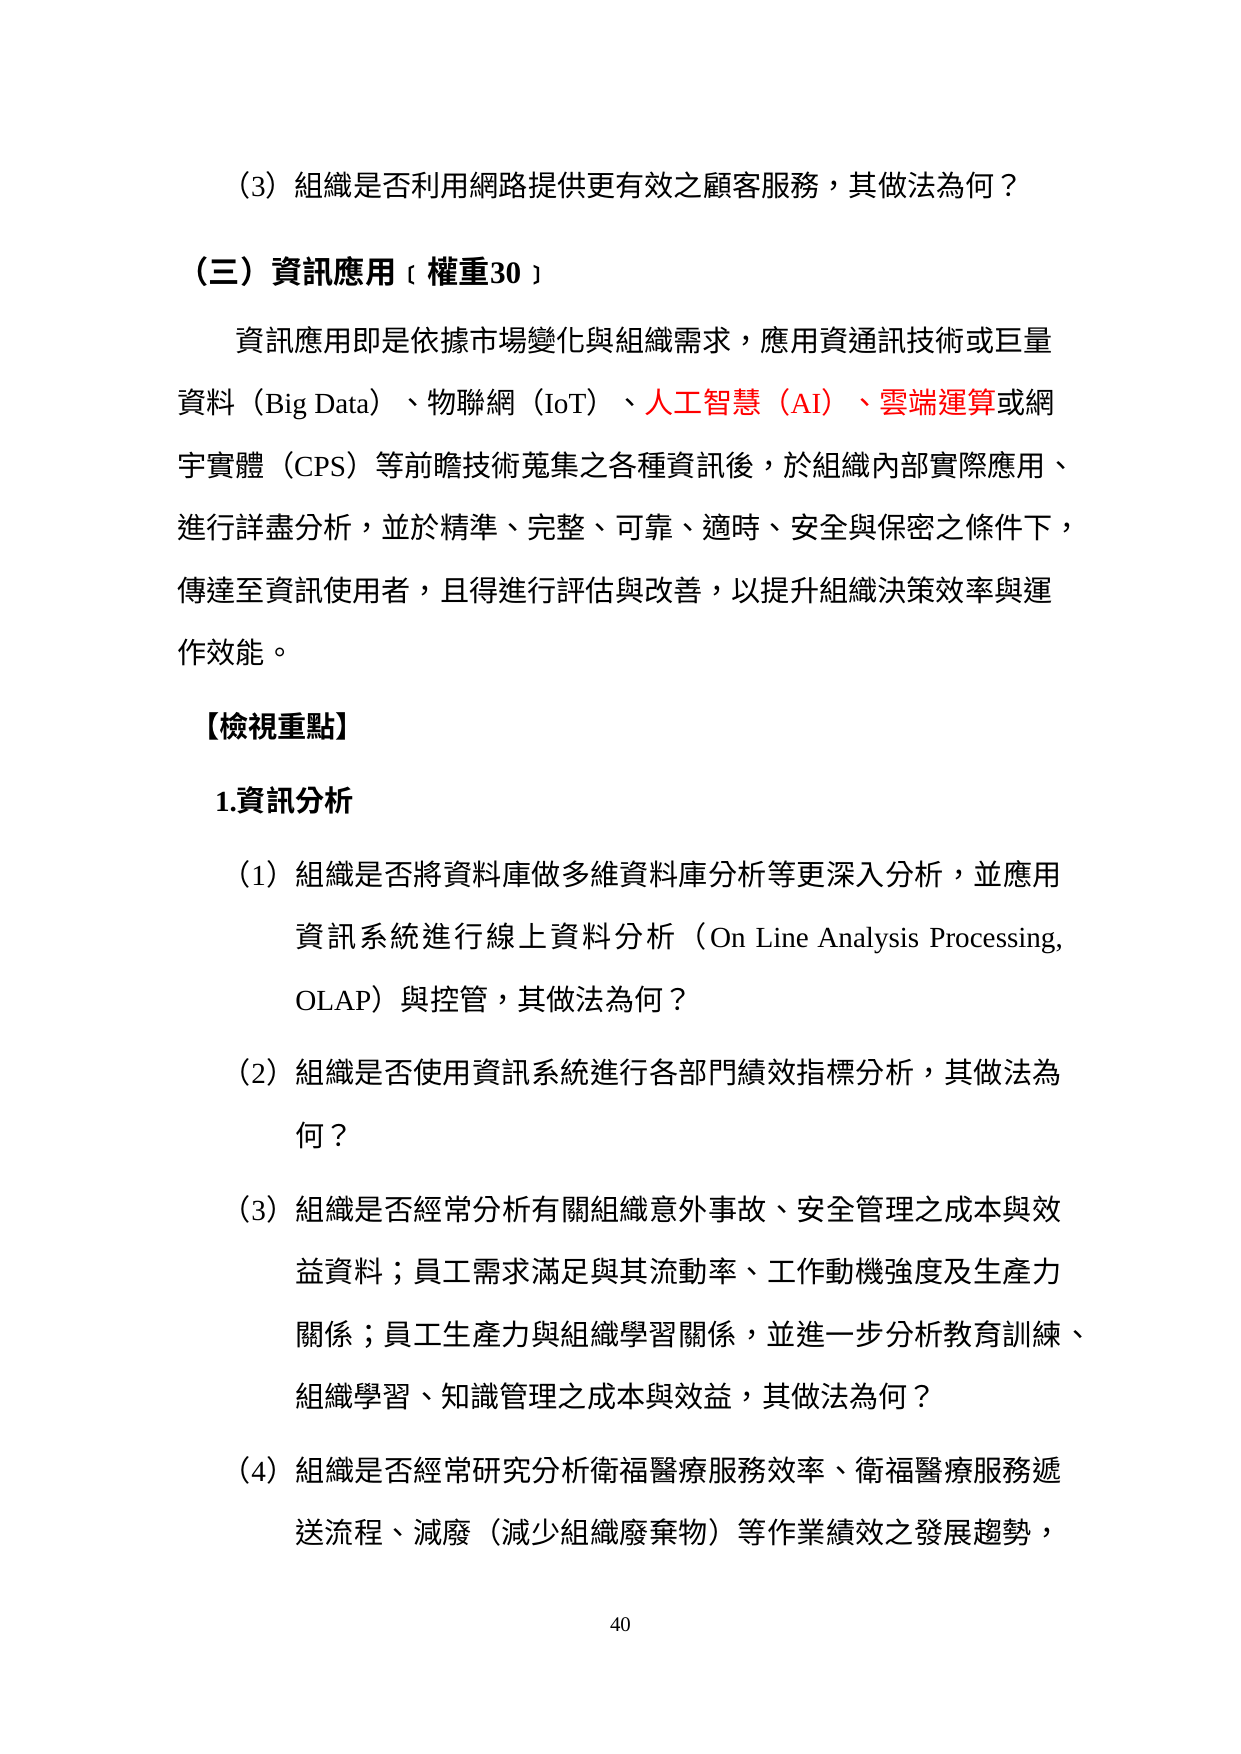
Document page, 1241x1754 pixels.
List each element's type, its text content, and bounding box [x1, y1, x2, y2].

text （4）組織是否經常研究分析衛福醫療服務效率、衛福醫療服務遞送流程、減廢（減少組織廢棄物）等作業績效之發展趨勢， [222, 1427, 1063, 1552]
text （3）組織是否經常分析有關組織意外事故、安全管理之成本與效益資料；員工需求滿足與其流動率、工作動機強度及生產力關係；員工生產力與組織學習關係，並進一步分析教育訓練、組織學習、知識管理之成本與效益，其做法為何？ [222, 1166, 1063, 1416]
text （2）組織是否使用資訊系統進行各部門績效指標分析，其做法為何？ [222, 1029, 1063, 1154]
text 【檢視重點】 [190, 683, 1063, 746]
text （1）組織是否將資料庫做多維資料庫分析等更深入分析，並應用資訊系統進行線上資料分析（On Line Analysis Processing, OLAP）與控管，其做法為何？ [222, 831, 1063, 1018]
text 資訊應用即是依據市場變化與組織需求，應用資通訊技術或巨量資料（Big Data）、物聯網（IoT）、人工智慧（AI）、雲端運算或網宇實體（CPS）等前瞻技術蒐集之各種資訊後，於組織內部實際應用、進行詳盡分析，並於精準、完整、可靠、適時、安全與保密之條件下，傳達至資訊使用者，且得進行評估與改善，以提升組織決策效率與運作效能。 [177, 297, 1063, 672]
text （3）組織是否利用網路提供更有效之顧客服務，其做法為何？ [222, 142, 1063, 204]
subtitle （三）資訊應用﹝權重30﹞ [177, 229, 1063, 291]
text 1.資訊分析 [215, 757, 1063, 819]
